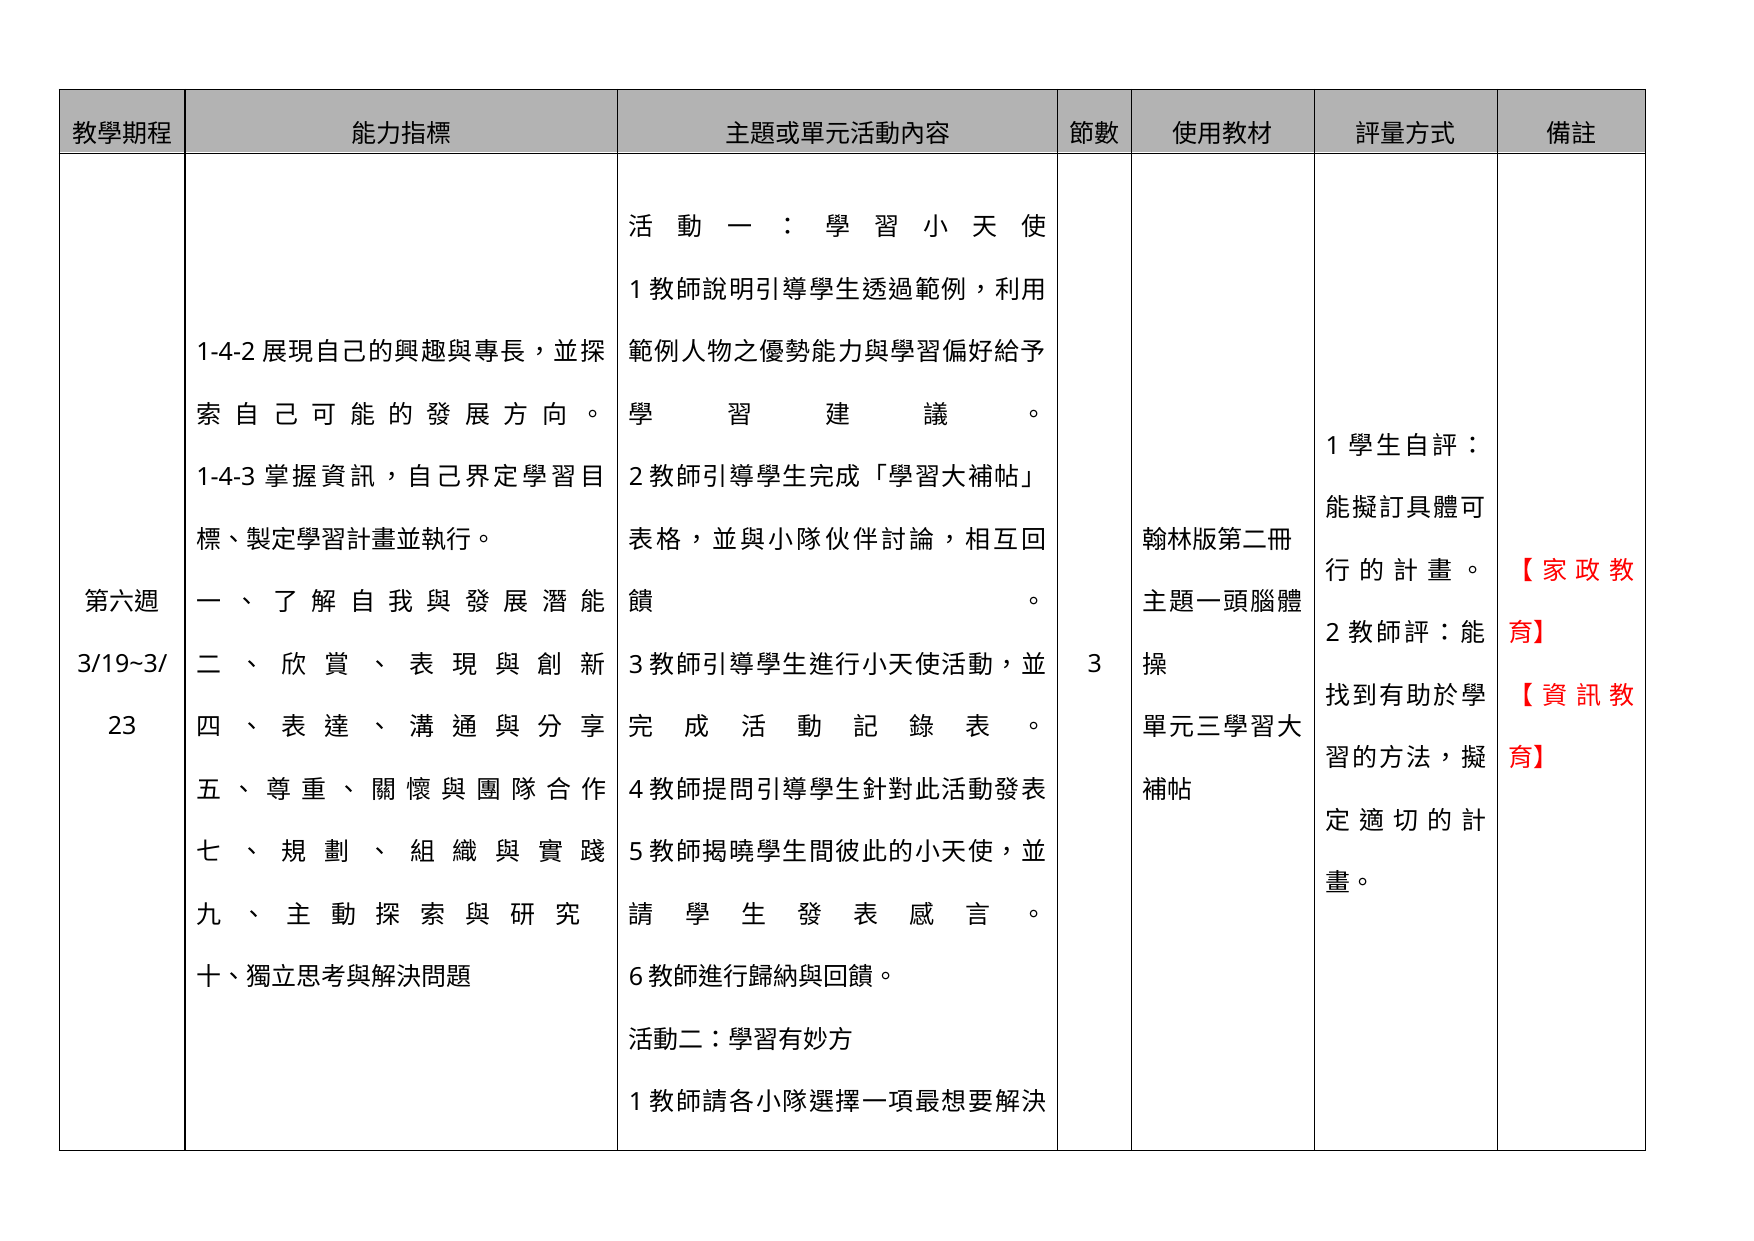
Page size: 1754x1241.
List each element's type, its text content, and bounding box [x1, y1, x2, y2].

table_cell 3 [1058, 154, 1131, 1150]
table_header 評量方式 [1315, 90, 1497, 152]
table_cell 1學生自評：能擬訂具體可行的計畫。 2教師評：能找到有助於學習的方法，擬定適切的計畫。 [1315, 154, 1497, 1150]
table_header 使用教材 [1132, 90, 1314, 152]
table_header 主題或單元活動內容 [618, 90, 1057, 152]
table_header 教學期程 [60, 90, 184, 152]
table_cell 第六週 3/19~3/23 [60, 154, 184, 1150]
table_header 節數 [1058, 90, 1131, 152]
table_cell 活動一：學習小天使 1教師說明引導學生透過範例，利用範例人物之優勢能力與學習偏好給予學習建議。 2教師引導學生完成「學習大補帖」表格，並與小隊伙伴討論，相互回饋。 3教師引導學生進行小天使活動，並完成活動記錄表。 4教師提問引導學生針對此活動發表 5教師揭曉學生間彼此的小天使，並請學生發表感言。 6教師進行歸納與回饋。 活動二：學習有妙方 1教師請各小隊選擇一項最想要解決 [618, 154, 1057, 1150]
table_header 備註 [1498, 90, 1645, 152]
table_cell 【家政教育】 【資訊教育】 [1498, 154, 1645, 1150]
table_cell 1-4-2展現自己的興趣與專長，並探索自己可能的發展方向。 1-4-3掌握資訊，自己界定學習目標、製定學習計畫並執行。 一、了解自我與發展潛能 二、欣賞、表現與創新 四、表達、溝通與分享 五、尊重、關懷與團隊合作 七、規劃、組織與實踐 九、主動探索與研究 十、獨立思考與解決問題 [186, 154, 617, 1150]
table_cell 翰林版第二冊 主題一頭腦體操 單元三學習大補帖 [1132, 154, 1314, 1150]
table_header 能力指標 [186, 90, 617, 152]
